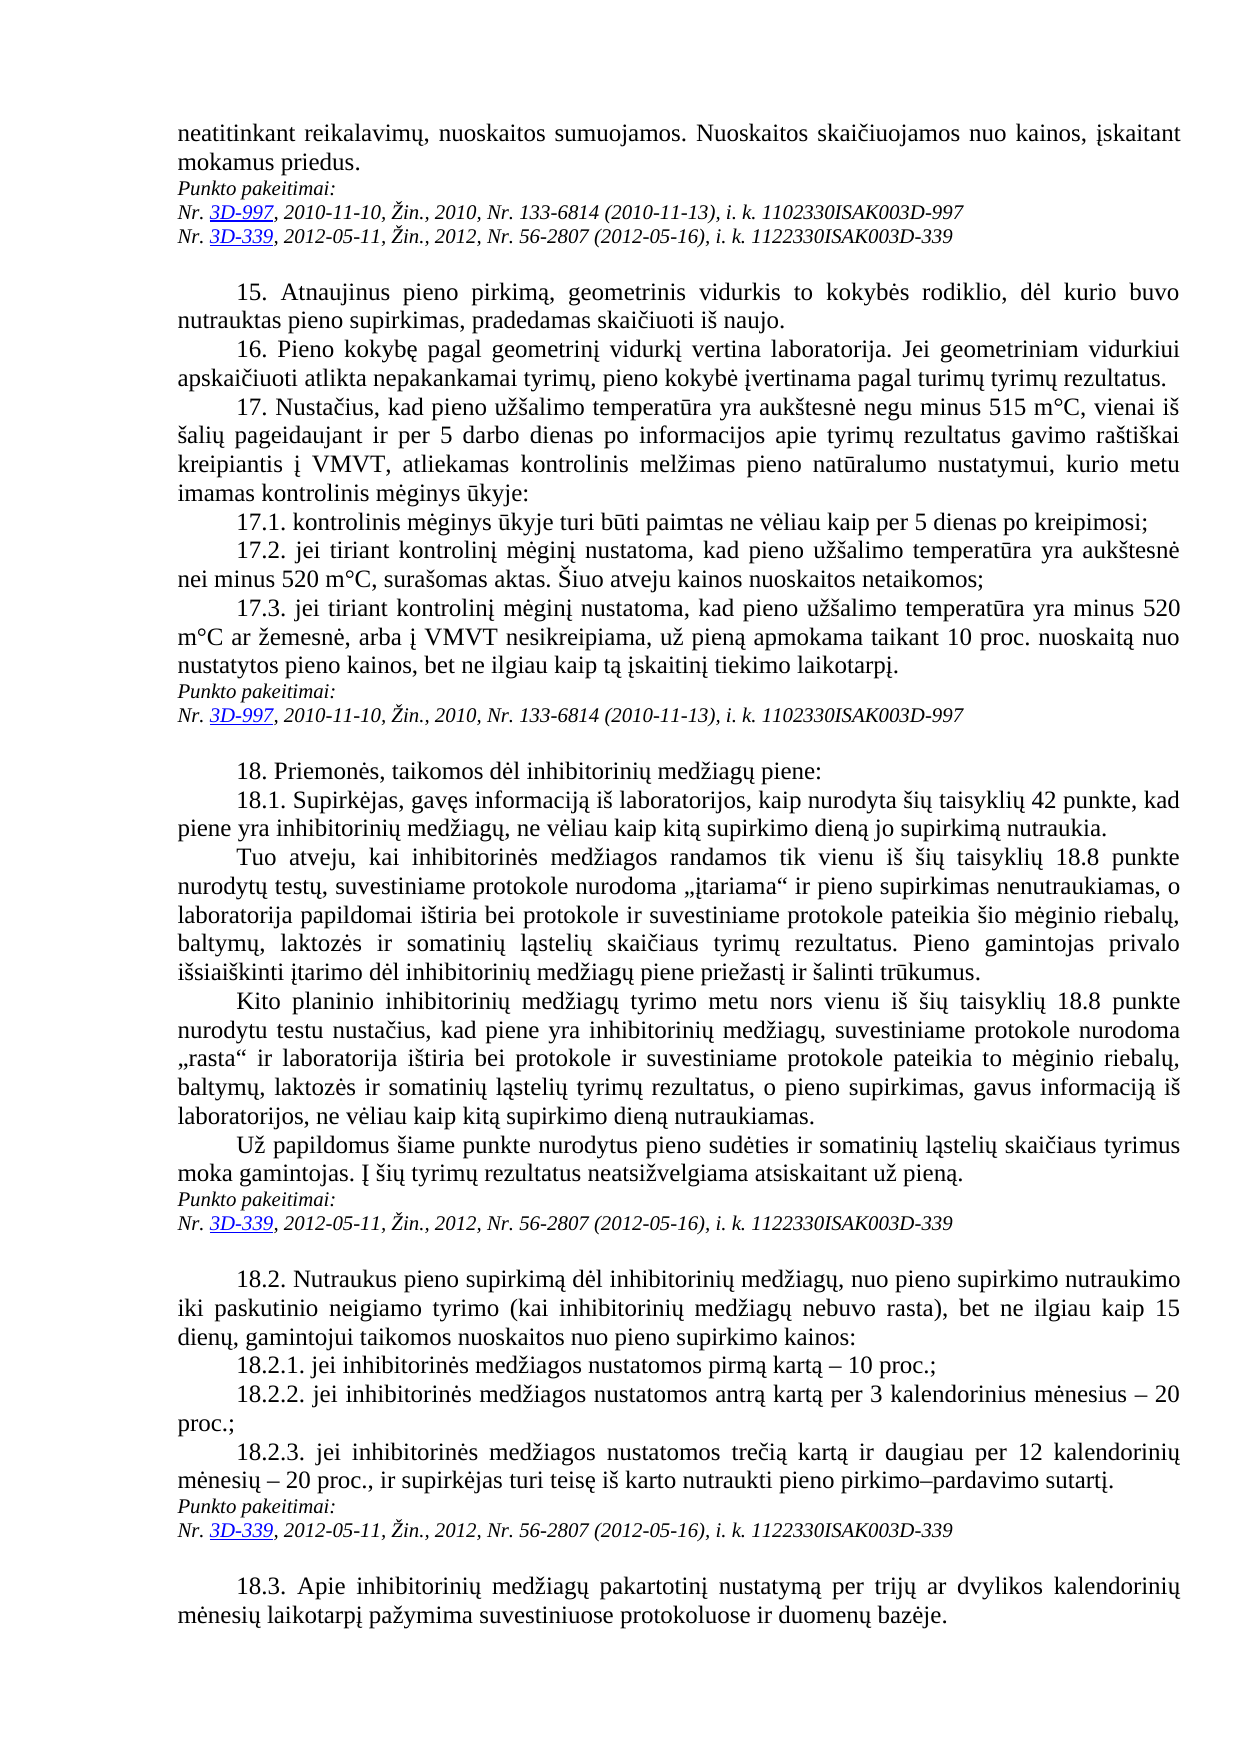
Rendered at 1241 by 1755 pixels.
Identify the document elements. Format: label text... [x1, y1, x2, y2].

text 17.3. jei tiriant kontrolinį mėginį nustatoma, kad pieno užšalimo temperatūra yra minus 520 m°C ar žemesnė, arba į VMVT nesikreipiama, už pieną apmokama taikant 10 proc. nuoskaitą nuo nustatytos pieno kainos, bet ne ilgiau kaip tą įskaitinį tiekimo laikotarpį. [177, 593, 1181, 679]
text Punkto pakeitimai: [177, 1494, 1181, 1518]
text Nr. 3D-997, 2010-11-10, Žin., 2010, Nr. 133-6814 (2010-11-13), i. k. 1102330ISAK003D-997 [177, 703, 1181, 727]
text Punkto pakeitimai: [177, 679, 1181, 703]
text neatitinkant reikalavimų, nuoskaitos sumuojamos. Nuoskaitos skaičiuojamos nuo kainos, įskaitant mokamus priedus. [177, 118, 1181, 176]
text 17.1. kontrolinis mėginys ūkyje turi būti paimtas ne vėliau kaip per 5 dienas po kreipimosi; [177, 507, 1181, 535]
text 18. Priemonės, taikomos dėl inhibitorinių medžiagų piene: [177, 756, 1181, 785]
text Nr. 3D-339, 2012-05-11, Žin., 2012, Nr. 56-2807 (2012-05-16), i. k. 1122330ISAK003D-339 [177, 1211, 1181, 1235]
text Tuo atveju, kai inhibitorinės medžiagos randamos tik vienu iš šių taisyklių 18.8 punkte nurodytų testų, suvestiniame protokole nurodoma „įtariama“ ir pieno supirkimas nenutraukiamas, o laboratorija papildomai ištiria bei protokole ir suvestiniame protokole pateikia šio mėginio riebalų, baltymų, laktozės ir somatinių ląstelių skaičiaus tyrimų rezultatus. Pieno gamintojas privalo išsiaiškinti įtarimo dėl inhibitorinių medžiagų piene priežastį ir šalinti trūkumus. [177, 842, 1181, 986]
text 18.2. Nutraukus pieno supirkimą dėl inhibitorinių medžiagų, nuo pieno supirkimo nutraukimo iki paskutinio neigiamo tyrimo (kai inhibitorinių medžiagų nebuvo rasta), bet ne ilgiau kaip 15 dienų, gamintojui taikomos nuoskaitos nuo pieno supirkimo kainos: [177, 1264, 1181, 1350]
text Punkto pakeitimai: [177, 1187, 1181, 1211]
text Nr. 3D-339, 2012-05-11, Žin., 2012, Nr. 56-2807 (2012-05-16), i. k. 1122330ISAK003D-339 [177, 1518, 1181, 1542]
text 18.2.2. jei inhibitorinės medžiagos nustatomos antrą kartą per 3 kalendorinius mėnesius – 20 proc.; [177, 1379, 1181, 1437]
text 18.1. Supirkėjas, gavęs informaciją iš laboratorijos, kaip nurodyta šių taisyklių 42 punkte, kad piene yra inhibitorinių medžiagų, ne vėliau kaip kitą supirkimo dieną jo supirkimą nutraukia. [177, 785, 1181, 842]
text Nr. 3D-339, 2012-05-11, Žin., 2012, Nr. 56-2807 (2012-05-16), i. k. 1122330ISAK003D-339 [177, 224, 1181, 248]
text Punkto pakeitimai: [177, 176, 1181, 200]
text 17. Nustačius, kad pieno užšalimo temperatūra yra aukštesnė negu minus 515 m°C, vienai iš šalių pageidaujant ir per 5 darbo dienas po informacijos apie tyrimų rezultatus gavimo raštiškai kreipiantis į VMVT, atliekamas kontrolinis melžimas pieno natūralumo nustatymui, kurio metu imamas kontrolinis mėginys ūkyje: [177, 392, 1181, 507]
text 18.2.3. jei inhibitorinės medžiagos nustatomos trečią kartą ir daugiau per 12 kalendorinių mėnesių – 20 proc., ir supirkėjas turi teisę iš karto nutraukti pieno pirkimo–pardavimo sutartį. [177, 1437, 1181, 1494]
text 18.3. Apie inhibitorinių medžiagų pakartotinį nustatymą per trijų ar dvylikos kalendorinių mėnesių laikotarpį pažymima suvestiniuose protokoluose ir duomenų bazėje. [177, 1571, 1181, 1628]
text 16. Pieno kokybę pagal geometrinį vidurkį vertina laboratorija. Jei geometriniam vidurkiui apskaičiuoti atlikta nepakankamai tyrimų, pieno kokybė įvertinama pagal turimų tyrimų rezultatus. [177, 334, 1181, 392]
text Nr. 3D-997, 2010-11-10, Žin., 2010, Nr. 133-6814 (2010-11-13), i. k. 1102330ISAK003D-997 [177, 200, 1181, 224]
text 15. Atnaujinus pieno pirkimą, geometrinis vidurkis to kokybės rodiklio, dėl kurio buvo nutrauktas pieno supirkimas, pradedamas skaičiuoti iš naujo. [177, 277, 1181, 334]
text Už papildomus šiame punkte nurodytus pieno sudėties ir somatinių ląstelių skaičiaus tyrimus moka gamintojas. Į šių tyrimų rezultatus neatsižvelgiama atsiskaitant už pieną. [177, 1130, 1181, 1187]
text 17.2. jei tiriant kontrolinį mėginį nustatoma, kad pieno užšalimo temperatūra yra aukštesnė nei minus 520 m°C, surašomas aktas. Šiuo atveju kainos nuoskaitos netaikomos; [177, 535, 1181, 593]
text 18.2.1. jei inhibitorinės medžiagos nustatomos pirmą kartą – 10 proc.; [177, 1350, 1181, 1379]
text Kito planinio inhibitorinių medžiagų tyrimo metu nors vienu iš šių taisyklių 18.8 punkte nurodytu testu nustačius, kad piene yra inhibitorinių medžiagų, suvestiniame protokole nurodoma „rasta“ ir laboratorija ištiria bei protokole ir suvestiniame protokole pateikia to mėginio riebalų, baltymų, laktozės ir somatinių ląstelių tyrimų rezultatus, o pieno supirkimas, gavus informaciją iš laboratorijos, ne vėliau kaip kitą supirkimo dieną nutraukiamas. [177, 986, 1181, 1130]
